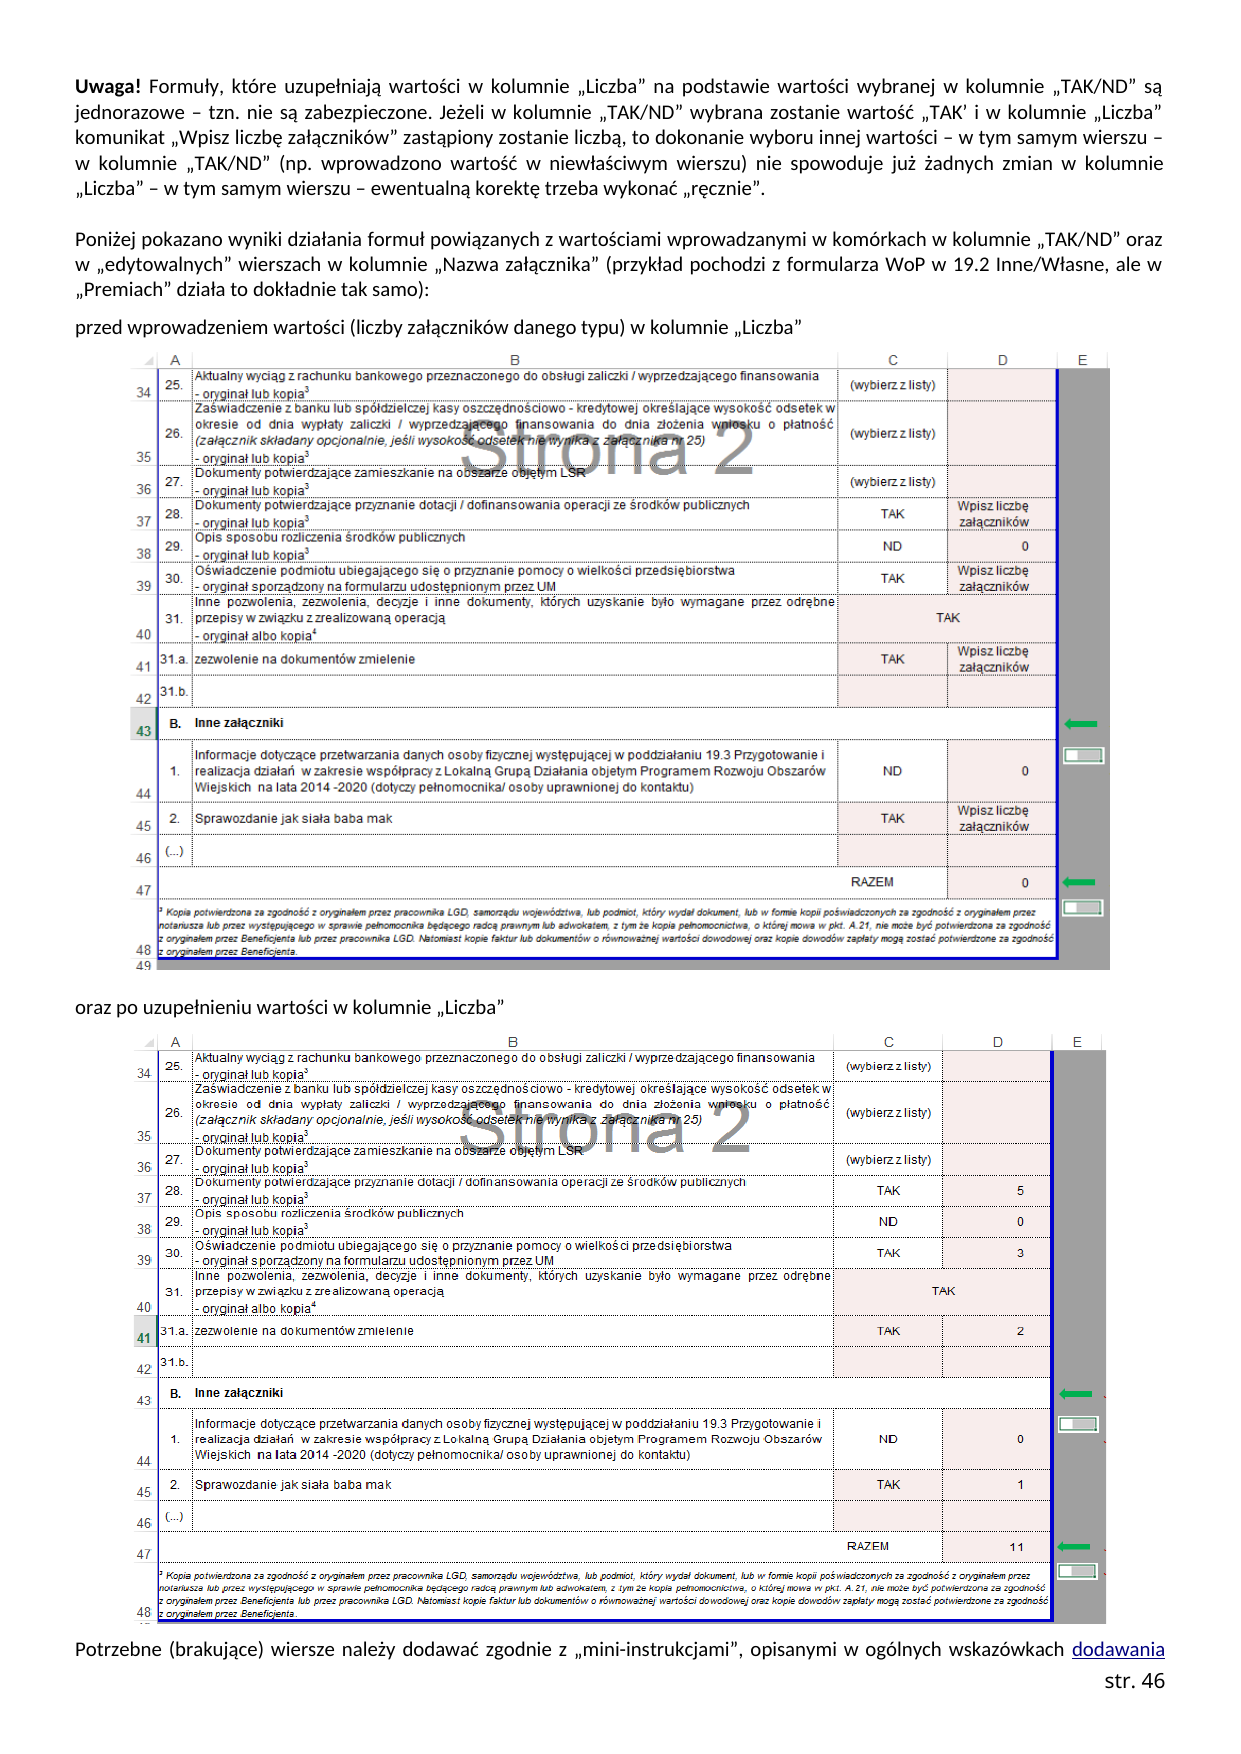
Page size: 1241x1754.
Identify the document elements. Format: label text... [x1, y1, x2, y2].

text przed wprowadzeniem wartości (liczby załączników danego typu) w kolumnie „Liczba” [75, 314, 1165, 340]
list oraz po uzupełnieniu wartości w kolumnie „Liczba” [75, 994, 1165, 1020]
text Poniżej pokazano wyniki działania formuł powiązanych z wartościami wprowadzanymi w komórkach w kolumnie „TAK/ND” oraz w „edytowalnych” wierszach w kolumnie „Nazwa załącznika” (przykład pochodzi z formularza WoP w 19.2 Inne/Własne, ale w „Premiach” działa to dokładnie tak samo): [75, 226, 1165, 302]
text Uwaga! Formuły, które uzupełniają wartości w kolumnie „Liczba” na podstawie wartości wybranej w kolumnie „TAK/ND” są jednorazowe – tzn. nie są zabezpieczone. Jeżeli w kolumnie „TAK/ND” wybrana zostanie wartość „TAK’ i w kolumnie „Liczba” komunikat „Wpisz liczbę załączników” zastąpiony zostanie liczbą, to dokonanie wyboru innej wartości – w tym samym wierszu – w kolumnie „TAK/ND” (np. wprowadzono wartość w niewłaściwym wierszu) nie spowoduje już żadnych zmian w kolumnie „Liczba” – w tym samym wierszu – ewentualną korektę trzeba wykonać „ręcznie”. [75, 74, 1165, 201]
list Potrzebne (brakujące) wiersze należy dodawać zgodnie z „mini-instrukcjami”, opisanymi w ogólnych wskazówkach dodawania [75, 1636, 1165, 1662]
